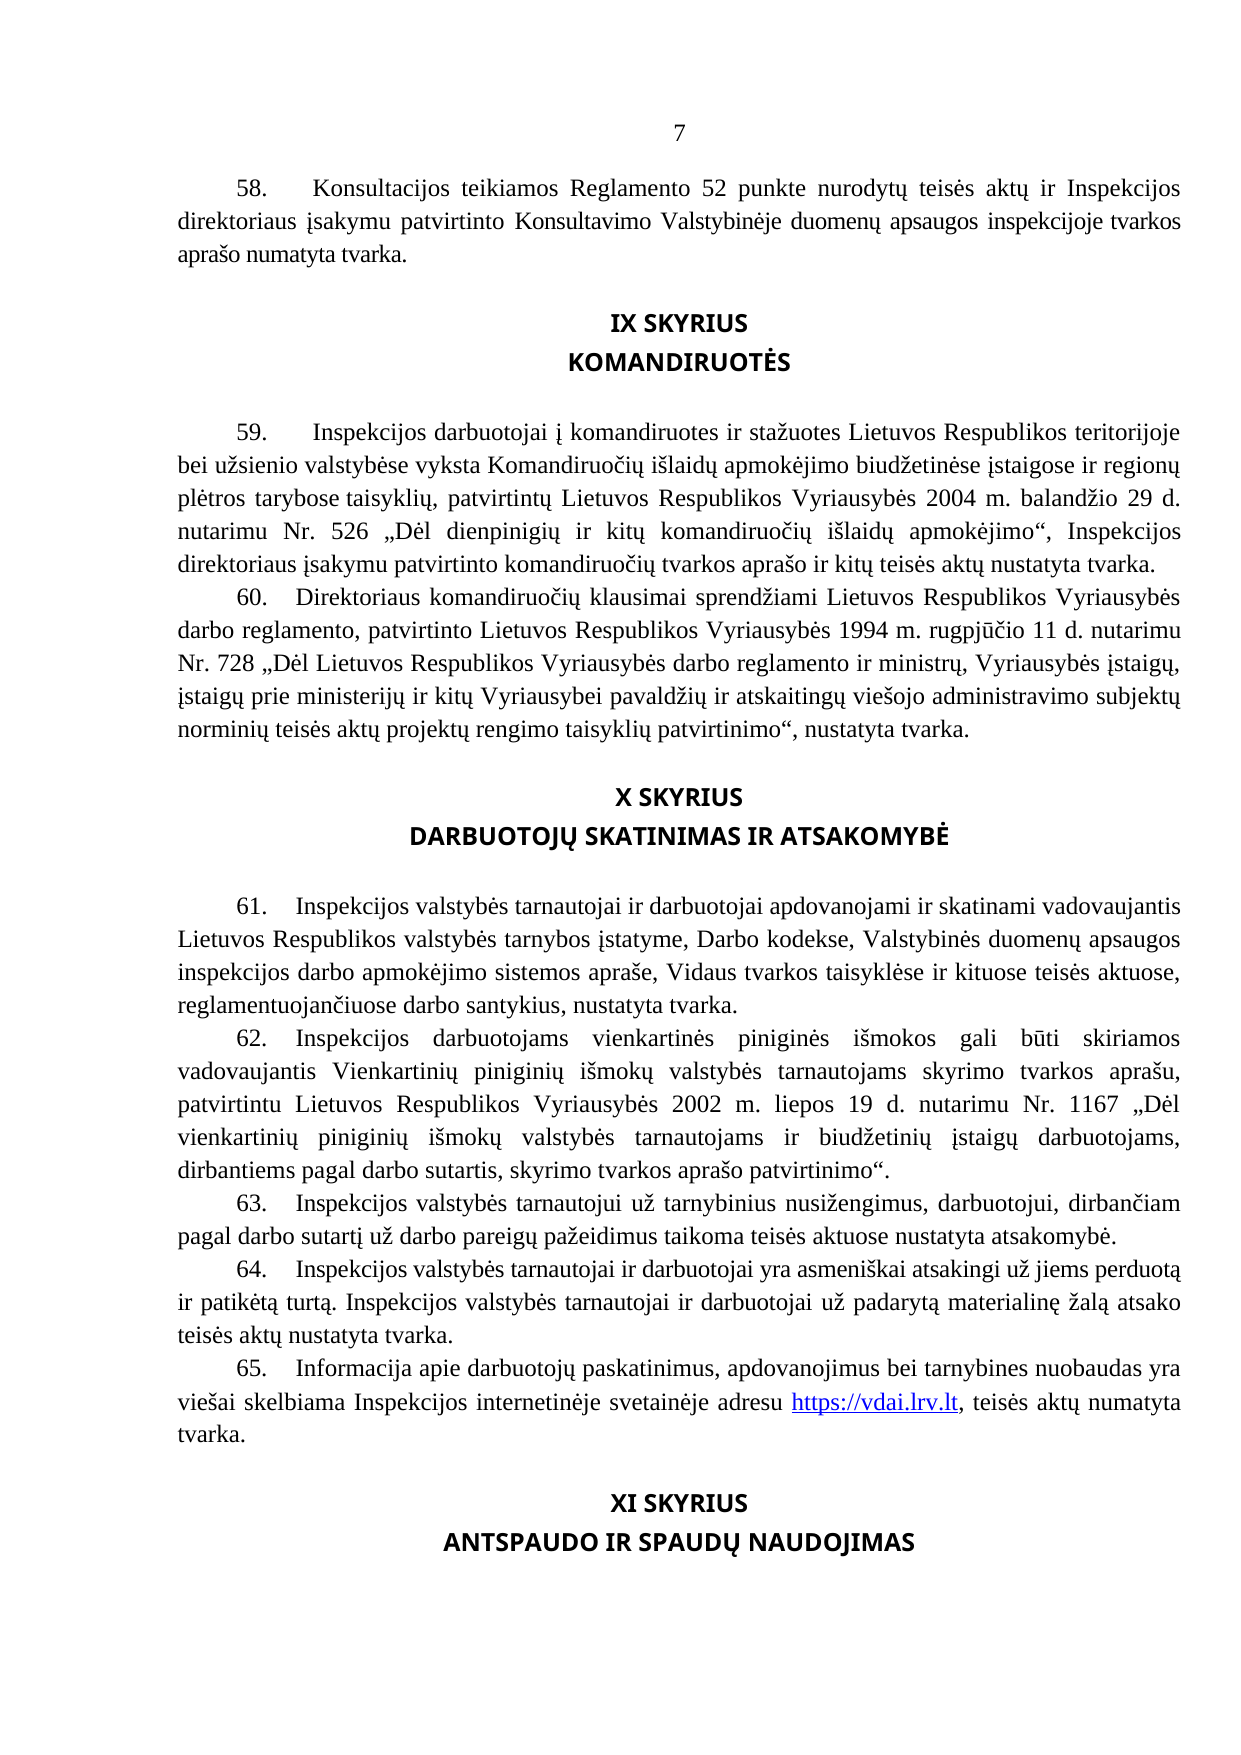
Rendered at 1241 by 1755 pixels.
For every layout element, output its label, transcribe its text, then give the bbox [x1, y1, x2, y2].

text 62. Inspekcijos darbuotojams vienkartinės piniginės išmokos gali būti skiriamos vadovaujantis Vienkartinių piniginių išmokų valstybės tarnautojams skyrimo tvarkos aprašu, patvirtintu Lietuvos Respublikos Vyriausybės 2002 m. liepos 19 d. nutarimu Nr. 1167 „Dėl vienkartinių piniginių išmokų valstybės tarnautojams ir biudžetinių įstaigų darbuotojams, dirbantiems pagal darbo sutartis, skyrimo tvarkos aprašo patvirtinimo“. [177, 1023, 1181, 1184]
text X SKYRIUS DARBUOTOJŲ SKATINIMAS IR ATSAKOMYBĖ [177, 780, 1181, 853]
text 63. Inspekcijos valstybės tarnautojui už tarnybinius nusižengimus, darbuotojui, dirbančiam pagal darbo sutartį už darbo pareigų pažeidimus taikoma teisės aktuose nustatyta atsakomybė. [177, 1188, 1181, 1250]
text 59. Inspekcijos darbuotojai į komandiruotes ir stažuotes Lietuvos Respublikos teritorijoje bei užsienio valstybėse vyksta Komandiruočių išlaidų apmokėjimo biudžetinėse įstaigose ir regionų plėtros tarybose taisyklių, patvirtintų Lietuvos Respublikos Vyriausybės 2004 m. balandžio 29 d. nutarimu Nr. 526 „Dėl dienpinigių ir kitų komandiruočių išlaidų apmokėjimo“, Inspekcijos direktoriaus įsakymu patvirtinto komandiruočių tvarkos aprašo ir kitų teisės aktų nustatyta tvarka. [177, 417, 1181, 577]
text 61. Inspekcijos valstybės tarnautojai ir darbuotojai apdovanojami ir skatinami vadovaujantis Lietuvos Respublikos valstybės tarnybos įstatyme, Darbo kodekse, Valstybinės duomenų apsaugos inspekcijos darbo apmokėjimo sistemos apraše, Vidaus tvarkos taisyklėse ir kituose teisės aktuose, reglamentuojančiuose darbo santykius, nustatyta tvarka. [177, 891, 1181, 1019]
text IX SKYRIUS KOMANDIRUOTĖS [177, 305, 1181, 378]
text 65. Informacija apie darbuotojų paskatinimus, apdovanojimus bei tarnybines nuobaudas yra viešai skelbiama Inspekcijos internetinėje svetainėje adresu https://vdai.lrv.lt, teisės aktų numatyta tvarka. [177, 1353, 1181, 1448]
text 64. Inspekcijos valstybės tarnautojai ir darbuotojai yra asmeniškai atsakingi už jiems perduotą ir patikėtą turtą. Inspekcijos valstybės tarnautojai ir darbuotojai už padarytą materialinę žalą atsako teisės aktų nustatyta tvarka. [177, 1254, 1181, 1349]
text XI SKYRIUS ANTSPAUDO IR SPAUDŲ NAUDOJIMAS [177, 1486, 1181, 1559]
text 60. Direktoriaus komandiruočių klausimai sprendžiami Lietuvos Respublikos Vyriausybės darbo reglamento, patvirtinto Lietuvos Respublikos Vyriausybės 1994 m. rugpjūčio 11 d. nutarimu Nr. 728 „Dėl Lietuvos Respublikos Vyriausybės darbo reglamento ir ministrų, Vyriausybės įstaigų, įstaigų prie ministerijų ir kitų Vyriausybei pavaldžių ir atskaitingų viešojo administravimo subjektų norminių teisės aktų projektų rengimo taisyklių patvirtinimo“, nustatyta tvarka. [177, 582, 1181, 743]
text 58. Konsultacijos teikiamos Reglamento 52 punkte nurodytų teisės aktų ir Inspekcijos direktoriaus įsakymu patvirtinto Konsultavimo Valstybinėje duomenų apsaugos inspekcijoje tvarkos aprašo numatyta tvarka. [177, 173, 1181, 268]
